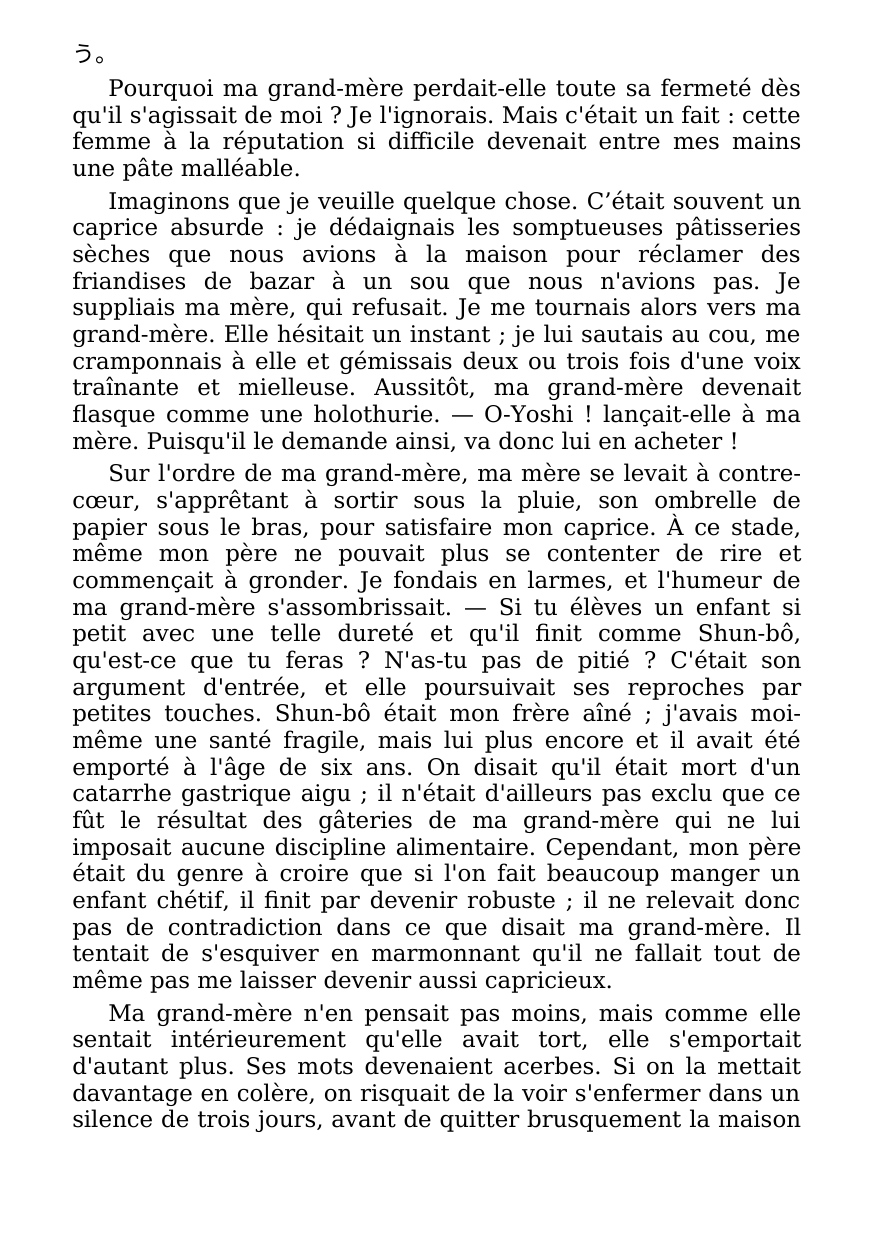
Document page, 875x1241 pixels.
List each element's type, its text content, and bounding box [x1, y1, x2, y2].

text Sur l'ordre de ma grand-mère, ma mère se levait à contre-cœur, s'apprêtant à sortir sous la pluie, son ombrelle de papier sous le bras, pour satisfaire mon caprice. À ce stade, même mon père ne pouvait plus se contenter de rire et commençait à gronder. Je fondais en larmes, et l'humeur de ma grand-mère s'assombrissait. — Si tu élèves un enfant si petit avec une telle dureté et qu'il finit comme Shun-bô, qu'est-ce que tu feras ? N'as-tu pas de pitié ? C'était son argument d'entrée, et elle poursuivait ses reproches par petites touches. Shun-bô était mon frère aîné ; j'avais moi-même une santé fragile, mais lui plus encore et il avait été emporté à l'âge de six ans. On disait qu'il était mort d'un catarrhe gastrique aigu ; il n'était d'ailleurs pas exclu que ce fût le résultat des gâteries de ma grand-mère qui ne lui imposait aucune discipline alimentaire. Cependant, mon père était du genre à croire que si l'on fait beaucoup manger un enfant chétif, il finit par devenir robuste ; il ne relevait donc pas de contradiction dans ce que disait ma grand-mère. Il tentait de s'esquiver en marmonnant qu'il ne fallait tout de même pas me laisser devenir aussi capricieux. [72, 460, 802, 994]
text う。 [72, 36, 802, 69]
text Ma grand-mère n'en pensait pas moins, mais comme elle sentait intérieurement qu'elle avait tort, elle s'emportait d'autant plus. Ses mots devenaient acerbes. Si on la mettait davantage en colère, on risquait de la voir s'enfermer dans un silence de trois jours, avant de quitter brusquement la maison [72, 1000, 802, 1133]
text Imaginons que je veuille quelque chose. C’était souvent un caprice absurde : je dédaignais les somptueuses pâtisseries sèches que nous avions à la maison pour réclamer des friandises de bazar à un sou que nous n'avions pas. Je suppliais ma mère, qui refusait. Je me tournais alors vers ma grand-mère. Elle hésitait un instant ; je lui sautais au cou, me cramponnais à elle et gémissais deux ou trois fois d'une voix traînante et mielleuse. Aussitôt, ma grand-mère devenait flasque comme une holothurie. — O-Yoshi ! lançait-elle à ma mère. Puisqu'il le demande ainsi, va donc lui en acheter ! [72, 188, 802, 454]
text Pourquoi ma grand-mère perdait-elle toute sa fermeté dès qu'il s'agissait de moi ? Je l'ignorais. Mais c'était un fait : cette femme à la réputation si difficile devenait entre mes mains une pâte malléable. [72, 75, 802, 182]
